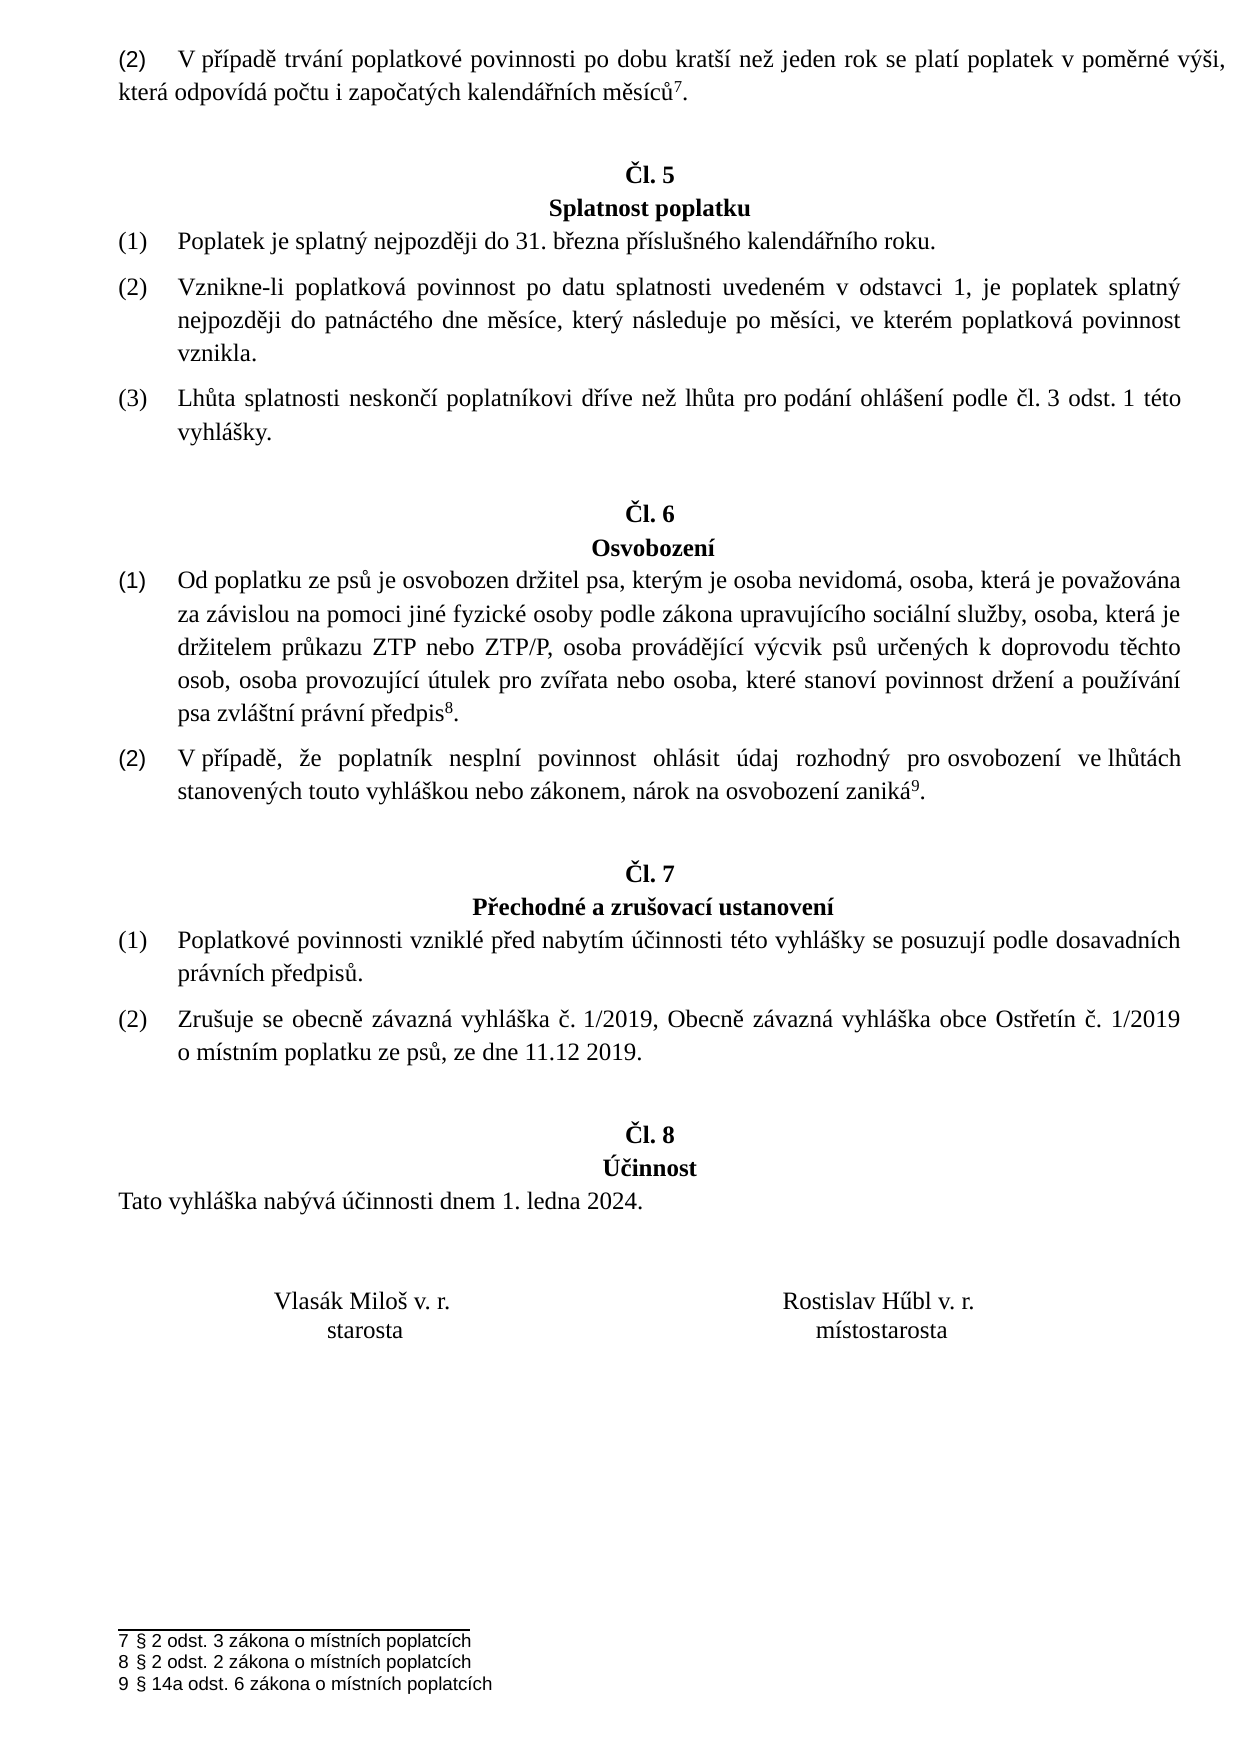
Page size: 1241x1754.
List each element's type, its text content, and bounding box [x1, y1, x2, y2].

list Vznikne-li poplatková povinnost po datu splatnosti uvedeném v odstavci 1, je poplatek splatný nejpozději do patnáctého dne měsíce, který následuje po měsíci, ve kterém poplatková povinnost vznikla. [118, 272, 1181, 367]
list § 2 odst. 2 zákona o místních poplatcích [118, 1651, 1181, 1673]
table_header Rostislav Hűbl v. r. místostarosta [605, 1231, 1151, 1349]
list Od poplatku ze psů je osvobozen držitel psa, kterým je osoba nevidomá, osoba, která je považována za závislou na pomoci jiné fyzické osoby podle zákona upravujícího sociální služby, osoba, která je držitelem průkazu ZTP nebo ZTP/P, osoba provádějící výcvik psů určených k doprovodu těchto osob, osoba provozující útulek pro zvířata nebo osoba, které stanoví povinnost držení a používání psa zvláštní právní předpis. [118, 566, 1181, 726]
subtitle Čl. 8 Účinnost [118, 1120, 1181, 1182]
list § 14a odst. 6 zákona o místních poplatcích [118, 1673, 1181, 1694]
list V případě trvání poplatkové povinnosti po dobu kratší než jeden rok se platí poplatek v poměrné výši, která odpovídá počtu i započatých kalendářních měsíců. [118, 44, 1225, 106]
list Poplatkové povinnosti vzniklé před nabytím účinnosti této vyhlášky se posuzují podle dosavadních právních předpisů. [118, 925, 1181, 987]
subtitle Čl. 7 Přechodné a zrušovací ustanovení [118, 859, 1181, 921]
table_cell [118, 1350, 783, 1468]
table_header Vlasák Miloš v. r. starosta [118, 1231, 605, 1349]
table_cell [783, 1350, 1241, 1468]
text Tato vyhláška nabývá účinnosti dnem 1. ledna 2024. [118, 1186, 1181, 1215]
list § 2 odst. 3 zákona o místních poplatcích [118, 1630, 1181, 1651]
list V případě, že poplatník nesplní povinnost ohlásit údaj rozhodný pro osvobození ve lhůtách stanovených touto vyhláškou nebo zákonem, nárok na osvobození zaniká. [118, 743, 1181, 805]
list Lhůta splatnosti neskončí poplatníkovi dříve než lhůta pro podání ohlášení podle čl. 3 odst. 1 této vyhlášky. [118, 383, 1181, 445]
subtitle Čl. 5 Splatnost poplatku [118, 160, 1181, 222]
subtitle Čl. 6 Osvobození [118, 499, 1181, 561]
list Poplatek je splatný nejpozději do 31. března příslušného kalendářního roku. [118, 226, 1181, 255]
table_header [1151, 1231, 1241, 1349]
list Zrušuje se obecně závazná vyhláška č. 1/2019, Obecně závazná vyhláška obce Ostřetín č. 1/2019 o místním poplatku ze psů, ze dne 11.12 2019. [118, 1004, 1181, 1066]
